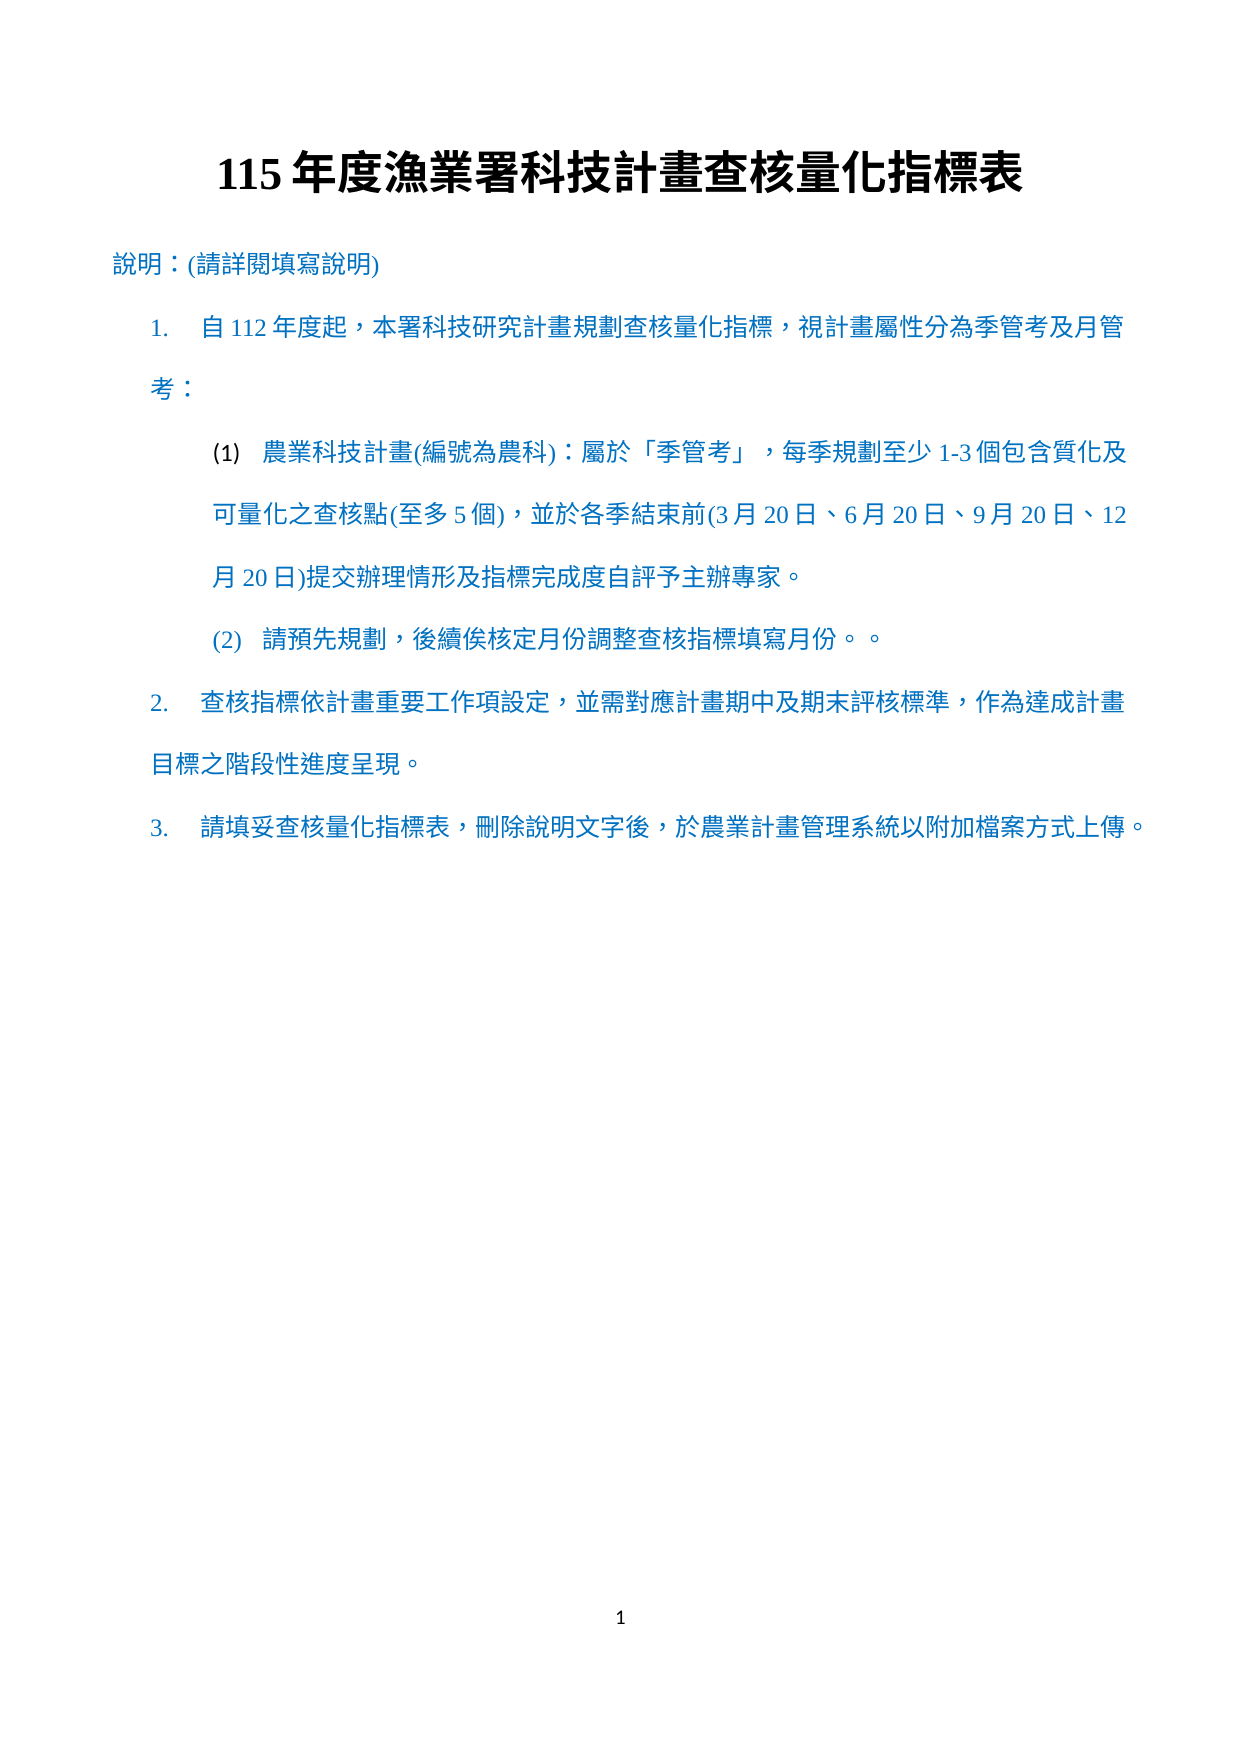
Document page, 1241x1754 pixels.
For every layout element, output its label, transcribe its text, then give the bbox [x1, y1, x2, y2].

list 請預先規劃，後續俟核定月份調整查核指標填寫月份。。 [212, 596, 1128, 659]
list 自112年度起，本署科技研究計畫規劃查核量化指標，視計畫屬性分為季管考及月管考： [150, 284, 1128, 409]
text 115年度漁業署科技計畫查核量化指標表 [112, 96, 1128, 221]
text 說明：(請詳閱填寫說明) [112, 221, 1128, 284]
list 請填妥查核量化指標表，刪除說明文字後，於農業計畫管理系統以附加檔案方式上傳。 [150, 784, 1128, 846]
list 農業科技計畫(編號為農科)：屬於「季管考」，每季規劃至少1-3個包含質化及可量化之查核點(至多5個)，並於各季結束前(3月20日、6月20日、9月20日、12月20日)提交辦理情形及指標完成度自評予主辦專家。 [212, 409, 1128, 596]
list 查核指標依計畫重要工作項設定，並需對應計畫期中及期末評核標準，作為達成計畫目標之階段性進度呈現。 [150, 659, 1128, 784]
